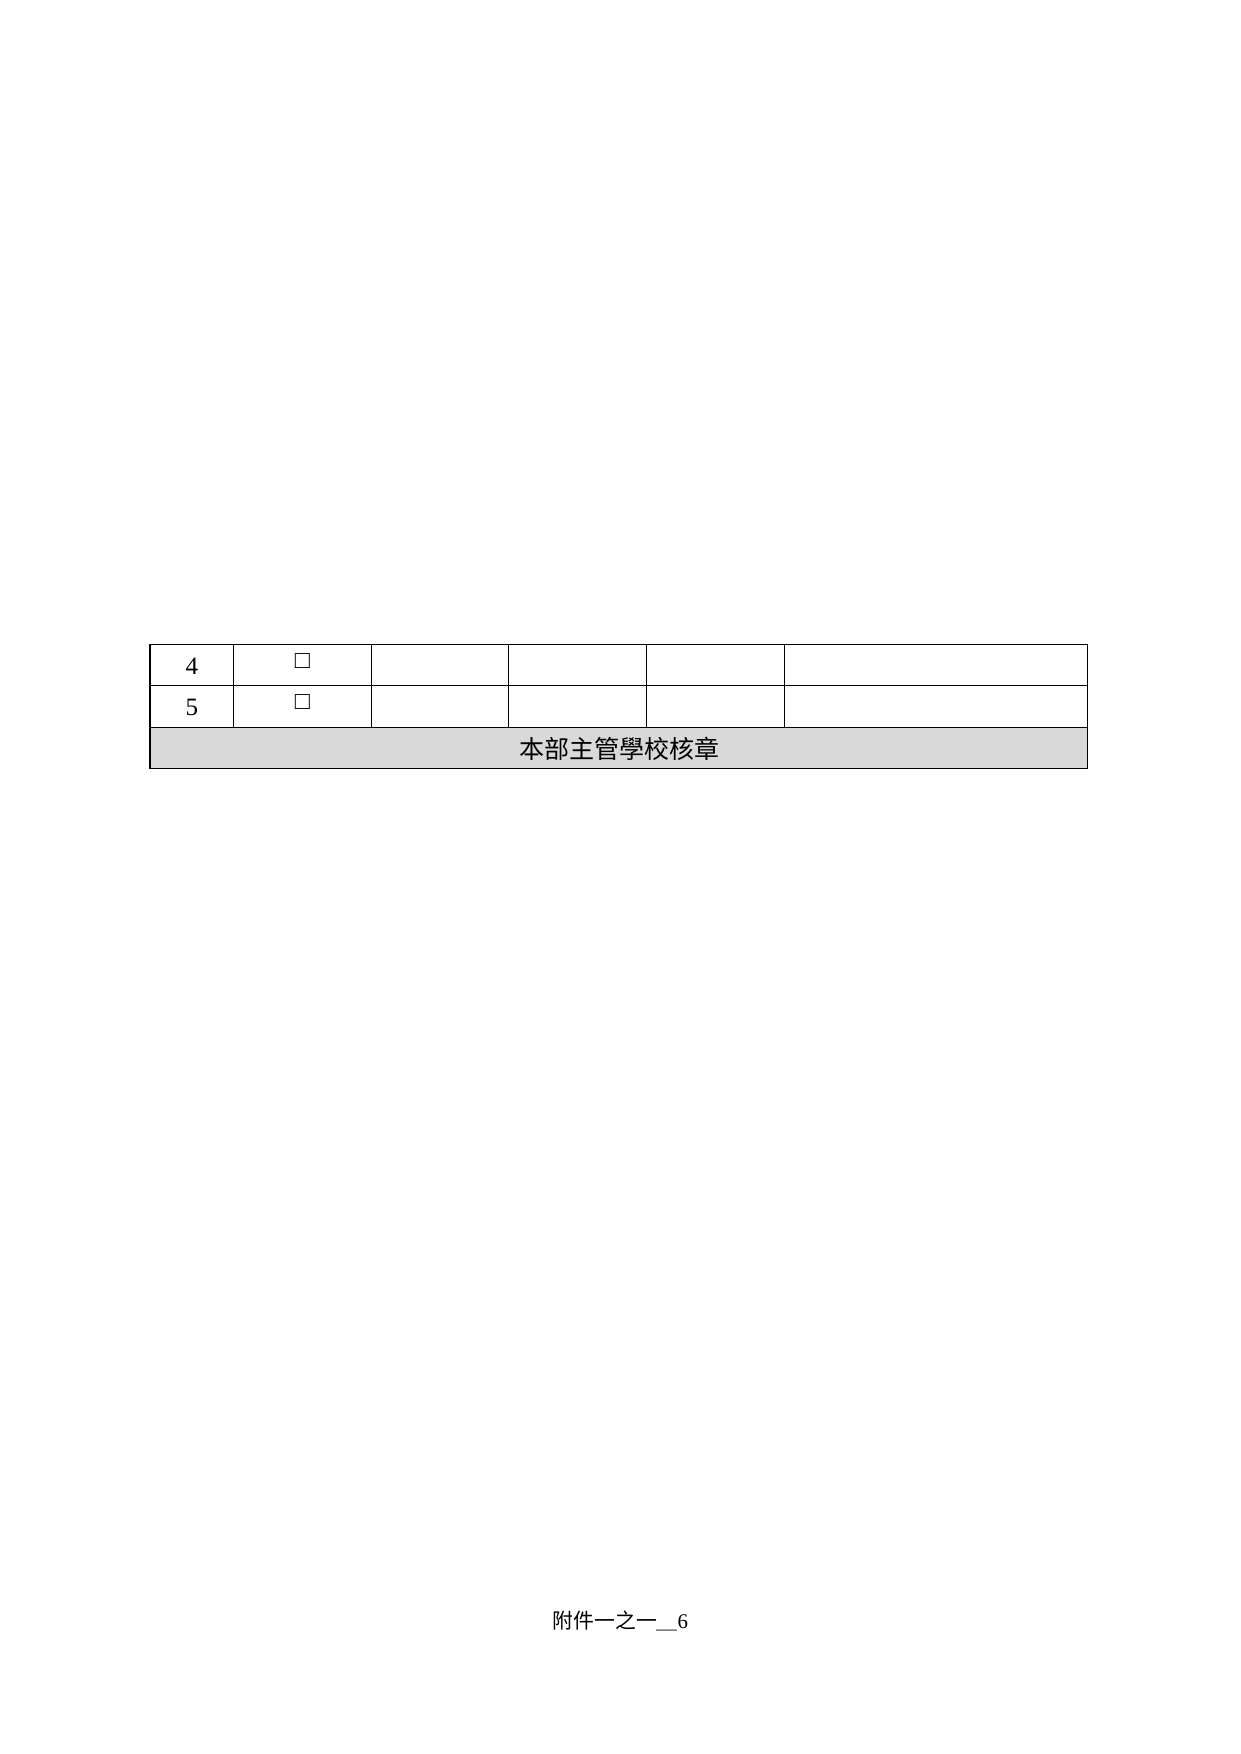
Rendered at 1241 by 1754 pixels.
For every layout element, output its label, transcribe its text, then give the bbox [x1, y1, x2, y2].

table_cell [785, 645, 1087, 685]
table_cell [509, 645, 646, 685]
table_cell [372, 686, 508, 727]
table_cell [372, 645, 508, 685]
table_cell [647, 686, 784, 727]
table_cell 本部主管學校核章 [151, 728, 1087, 768]
table_cell 4 [151, 645, 233, 685]
table_cell 5 [151, 686, 233, 727]
table_cell [647, 645, 784, 685]
table_cell □ [234, 645, 371, 685]
table_cell □ [234, 686, 371, 727]
table_cell [785, 686, 1087, 727]
table_cell [509, 686, 646, 727]
